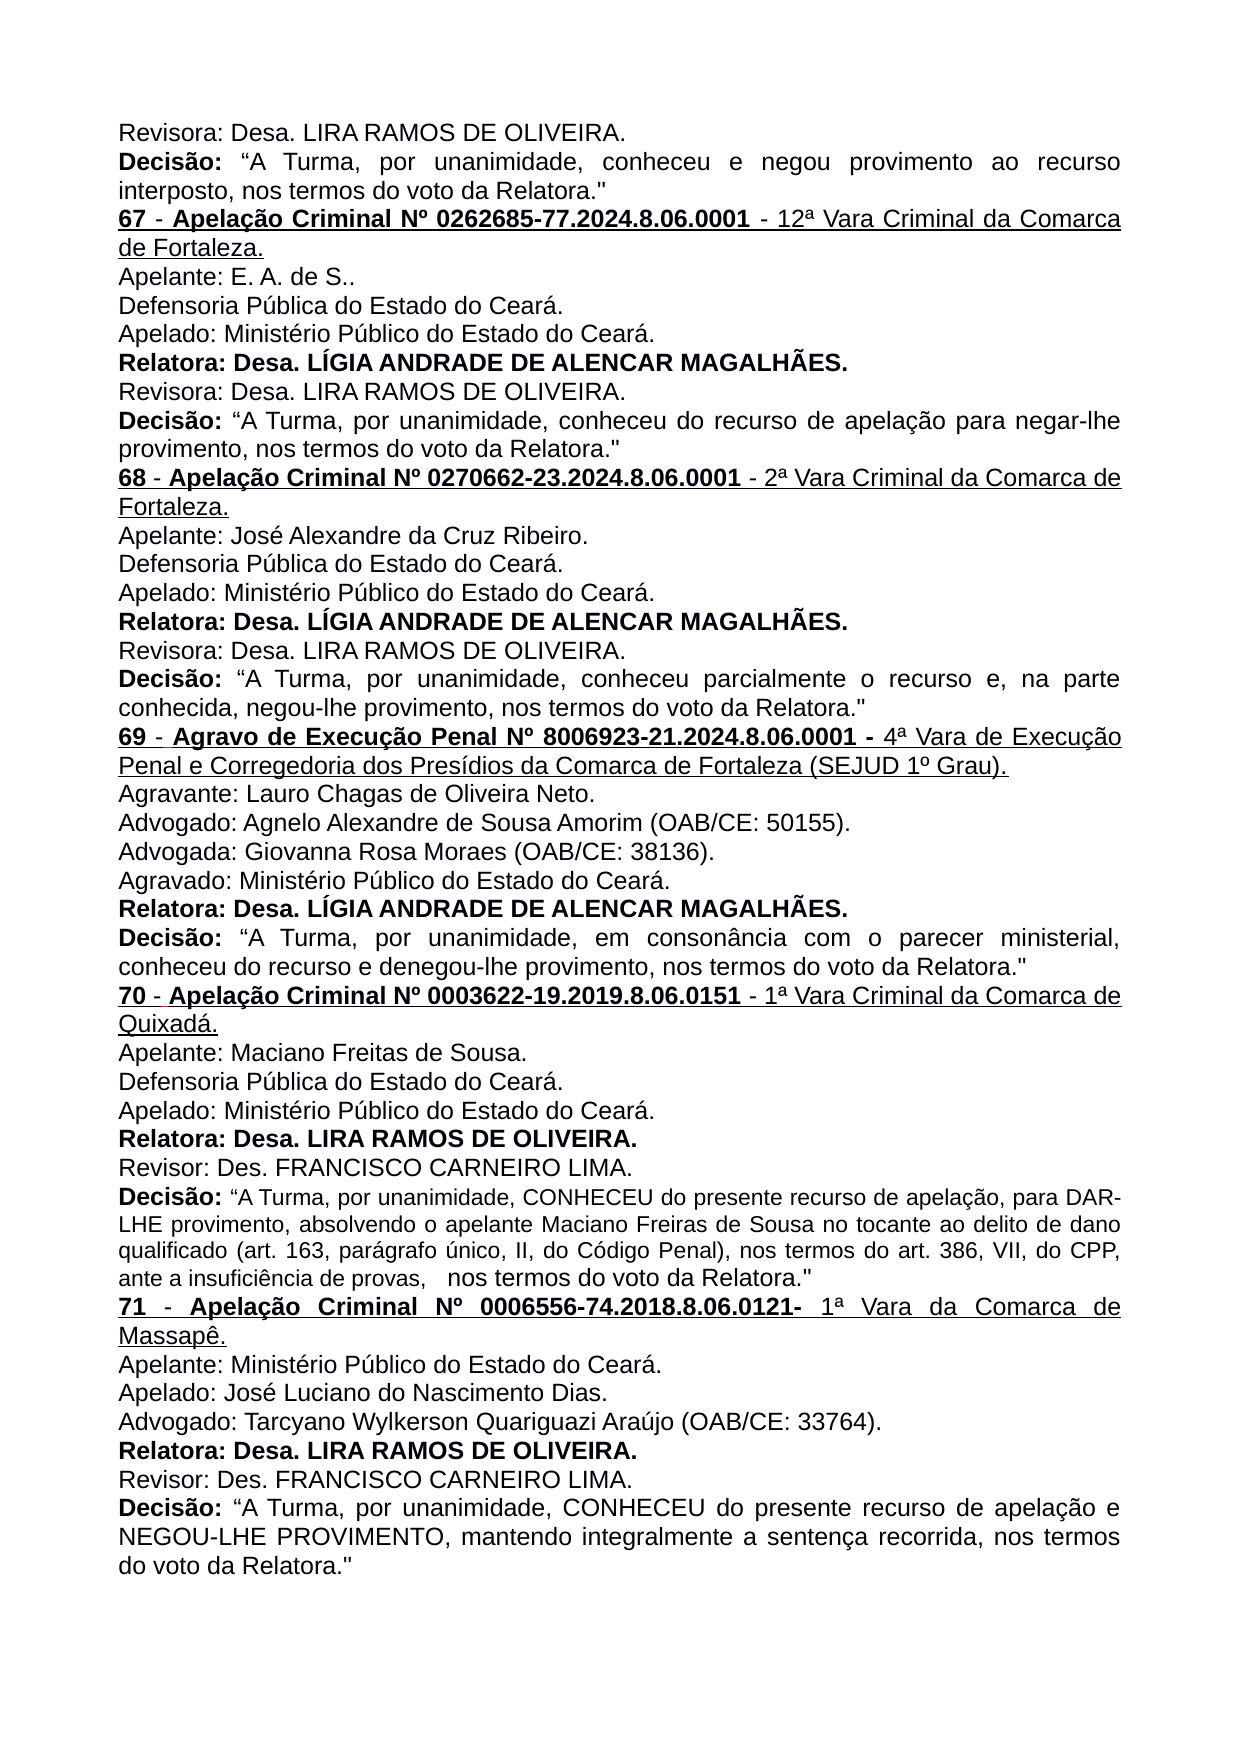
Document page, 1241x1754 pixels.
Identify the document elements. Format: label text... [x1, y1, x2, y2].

text Agravante: Lauro Chagas de Oliveira Neto. [118, 779, 1122, 808]
text Advogado: Tarcyano Wylkerson Quariguazi Araújo (OAB/CE: 33764). [118, 1407, 1122, 1436]
text 71 - Apelação Criminal Nº 0006556-74.2018.8.06.0121- 1ª Vara da Comarca de Massapê. [118, 1292, 1122, 1349]
text Advogado: Agnelo Alexandre de Sousa Amorim (OAB/CE: 50155). [118, 808, 1122, 837]
text Relatora: Desa. LÍGIA ANDRADE DE ALENCAR MAGALHÃES. [118, 894, 1122, 923]
text Revisora: Desa. LIRA RAMOS DE OLIVEIRA. [118, 118, 1122, 147]
text Decisão: “A Turma, por unanimidade, conheceu e negou provimento ao recurso interposto, nos termos do voto da Relatora." [118, 147, 1122, 204]
text Revisor: Des. FRANCISCO CARNEIRO LIMA. [118, 1464, 1122, 1493]
text Apelado: Ministério Público do Estado do Ceará. [118, 319, 1122, 348]
text Decisão: “A Turma, por unanimidade, conheceu do recurso de apelação para negar-lhe provimento, nos termos do voto da Relatora." [118, 406, 1122, 463]
text 70 - Apelação Criminal Nº 0003622-19.2019.8.06.0151 - 1ª Vara Criminal da Comarca de [118, 981, 1122, 1006]
text Quixadá. [118, 1007, 1122, 1038]
text Fortaleza. [118, 489, 1122, 521]
text Agravado: Ministério Público do Estado do Ceará. [118, 866, 1122, 894]
text 69 - Agravo de Execução Penal Nº 8006923-21.2024.8.06.0001 - 4ª Vara de Execução [118, 722, 1122, 747]
text Defensoria Pública do Estado do Ceará. [118, 549, 1122, 578]
text Defensoria Pública do Estado do Ceará. [118, 1067, 1122, 1096]
text Revisora: Desa. LIRA RAMOS DE OLIVEIRA. [118, 377, 1122, 406]
text Relatora: Desa. LÍGIA ANDRADE DE ALENCAR MAGALHÃES. [118, 348, 1122, 377]
text Decisão: “A Turma, por unanimidade, CONHECEU do presente recurso de apelação, para DAR-LHE provimento, absolvendo o apelante Maciano Freiras de Sousa no tocante ao delito de dano qualificado (art. 163, parágrafo único, II, do Código Penal), nos termos do art. 386, VII, do CPP, ante a insuficiência de provas, nos termos do voto da Relatora." [118, 1182, 1122, 1292]
text Apelado: Ministério Público do Estado do Ceará. [118, 578, 1122, 607]
text Apelante: Maciano Freitas de Sousa. [118, 1038, 1122, 1067]
text Decisão: “A Turma, por unanimidade, em consonância com o parecer ministerial, conheceu do recurso e denegou-lhe provimento, nos termos do voto da Relatora." [118, 923, 1122, 981]
text Relatora: Desa. LÍGIA ANDRADE DE ALENCAR MAGALHÃES. [118, 607, 1122, 636]
text Penal e Corregedoria dos Presídios da Comarca de Fortaleza (SEJUD 1º Grau). [118, 748, 1122, 779]
text Apelante: Ministério Público do Estado do Ceará. [118, 1349, 1122, 1378]
text Apelado: Ministério Público do Estado do Ceará. [118, 1096, 1122, 1124]
text Advogada: Giovanna Rosa Moraes (OAB/CE: 38136). [118, 837, 1122, 866]
text Relatora: Desa. LIRA RAMOS DE OLIVEIRA. [118, 1436, 1122, 1464]
text 67 - Apelação Criminal Nº 0262685-77.2024.8.06.0001 - 12ª Vara Criminal da Comarca de Fortaleza. [118, 204, 1122, 262]
text Revisor: Des. FRANCISCO CARNEIRO LIMA. [118, 1153, 1122, 1182]
text Revisora: Desa. LIRA RAMOS DE OLIVEIRA. [118, 636, 1122, 664]
text Apelado: José Luciano do Nascimento Dias. [118, 1378, 1122, 1407]
text Apelante: José Alexandre da Cruz Ribeiro. [118, 521, 1122, 549]
text 68 - Apelação Criminal Nº 0270662-23.2024.8.06.0001 - 2ª Vara Criminal da Comarca de [118, 463, 1122, 488]
text Relatora: Desa. LIRA RAMOS DE OLIVEIRA. [118, 1124, 1122, 1153]
text Decisão: “A Turma, por unanimidade, conheceu parcialmente o recurso e, na parte conhecida, negou-lhe provimento, nos termos do voto da Relatora." [118, 664, 1122, 722]
text Decisão: “A Turma, por unanimidade, CONHECEU do presente recurso de apelação e NEGOU-LHE PROVIMENTO, mantendo integralmente a sentença recorrida, nos termos do voto da Relatora." [118, 1493, 1122, 1579]
text Apelante: E. A. de S.. [118, 262, 1122, 291]
text Defensoria Pública do Estado do Ceará. [118, 291, 1122, 319]
